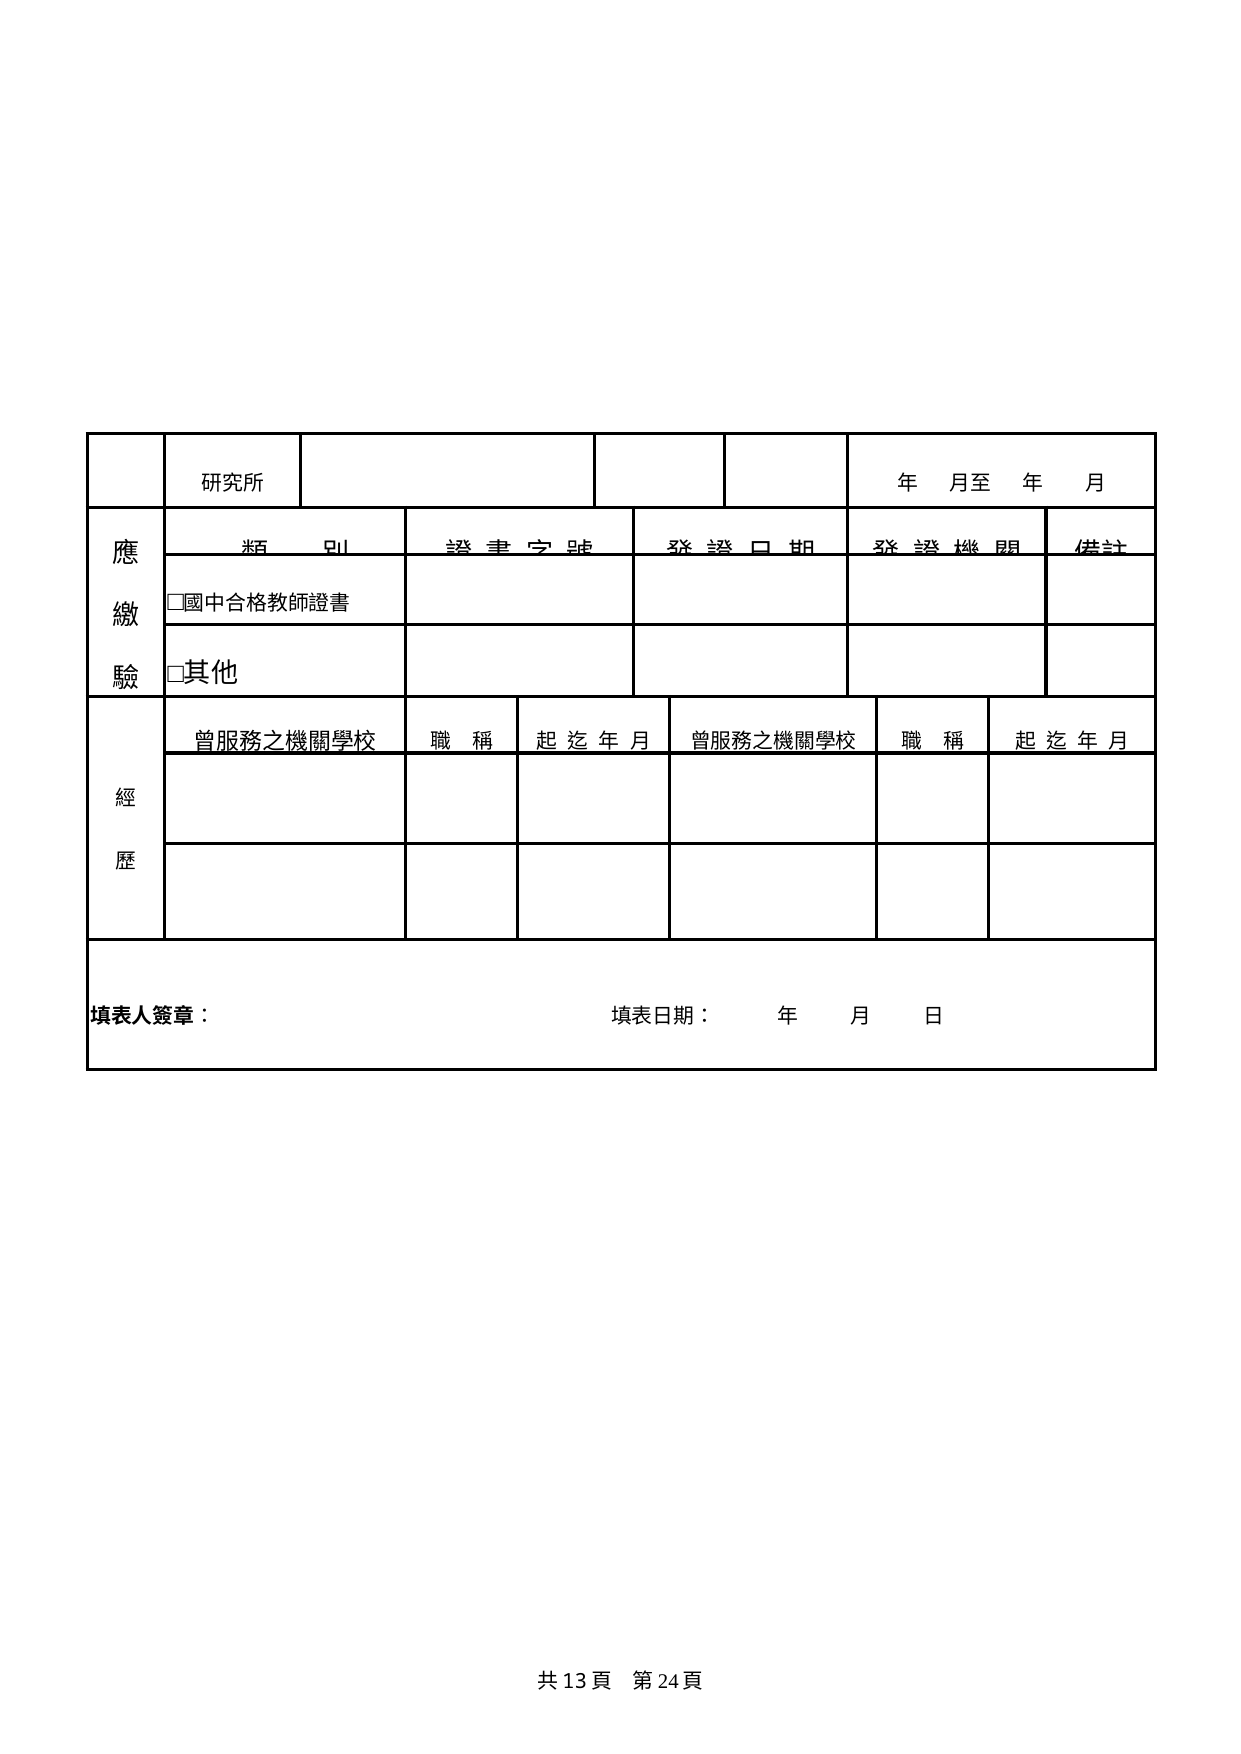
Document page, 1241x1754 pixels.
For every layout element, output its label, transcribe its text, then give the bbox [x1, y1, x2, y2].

table_cell [166, 845, 404, 937]
table_cell [726, 435, 846, 506]
table_cell □其他 [166, 626, 404, 695]
table_cell [849, 556, 1044, 623]
table_cell 應 繳 驗 證 件 [89, 509, 163, 695]
table_cell [407, 845, 516, 937]
table_cell [519, 845, 668, 937]
table_cell 曾服務之機關學校 [671, 698, 875, 751]
table_cell 發 證 機 關 [849, 509, 1044, 552]
table_cell 職 稱 [407, 698, 516, 751]
table_cell [407, 556, 594, 623]
table_cell □國中合格教師證書 [166, 556, 404, 623]
table_cell 發 證 日 期 [635, 509, 846, 552]
table_cell [519, 755, 668, 842]
table_cell [166, 755, 404, 842]
table_cell [635, 626, 846, 695]
table_cell 研究所 [166, 435, 299, 506]
table_cell 備註 [1048, 509, 1154, 552]
table_cell 起 迄 年 月 [990, 698, 1154, 751]
table_cell [990, 755, 1154, 842]
table_cell [990, 845, 1154, 937]
table_cell [89, 435, 163, 506]
table_cell [671, 755, 875, 842]
table_cell [849, 626, 1044, 695]
table_cell 證 書 字 號 [407, 509, 632, 552]
table_cell [302, 435, 593, 506]
table_cell [1048, 626, 1154, 695]
table_cell 經 歷 [89, 698, 163, 937]
table_cell 類 別 [166, 509, 404, 552]
table_cell [878, 845, 987, 937]
table_cell [1048, 556, 1154, 623]
table_cell [594, 626, 632, 695]
table_cell [671, 845, 875, 937]
table_cell [407, 626, 594, 695]
table_cell [635, 556, 846, 623]
table_cell 起 迄 年 月 [519, 698, 668, 751]
table_cell 職 稱 [878, 698, 987, 751]
table_cell 填表人簽章： 填表日期： 年 月 日 [89, 941, 1154, 1067]
table_cell [596, 435, 723, 506]
table_cell 年 月至 年 月 [849, 435, 1154, 506]
table_cell 曾服務之機關學校 [166, 698, 404, 751]
table_cell [407, 755, 516, 842]
table_cell [594, 556, 632, 623]
table_cell [878, 755, 987, 842]
